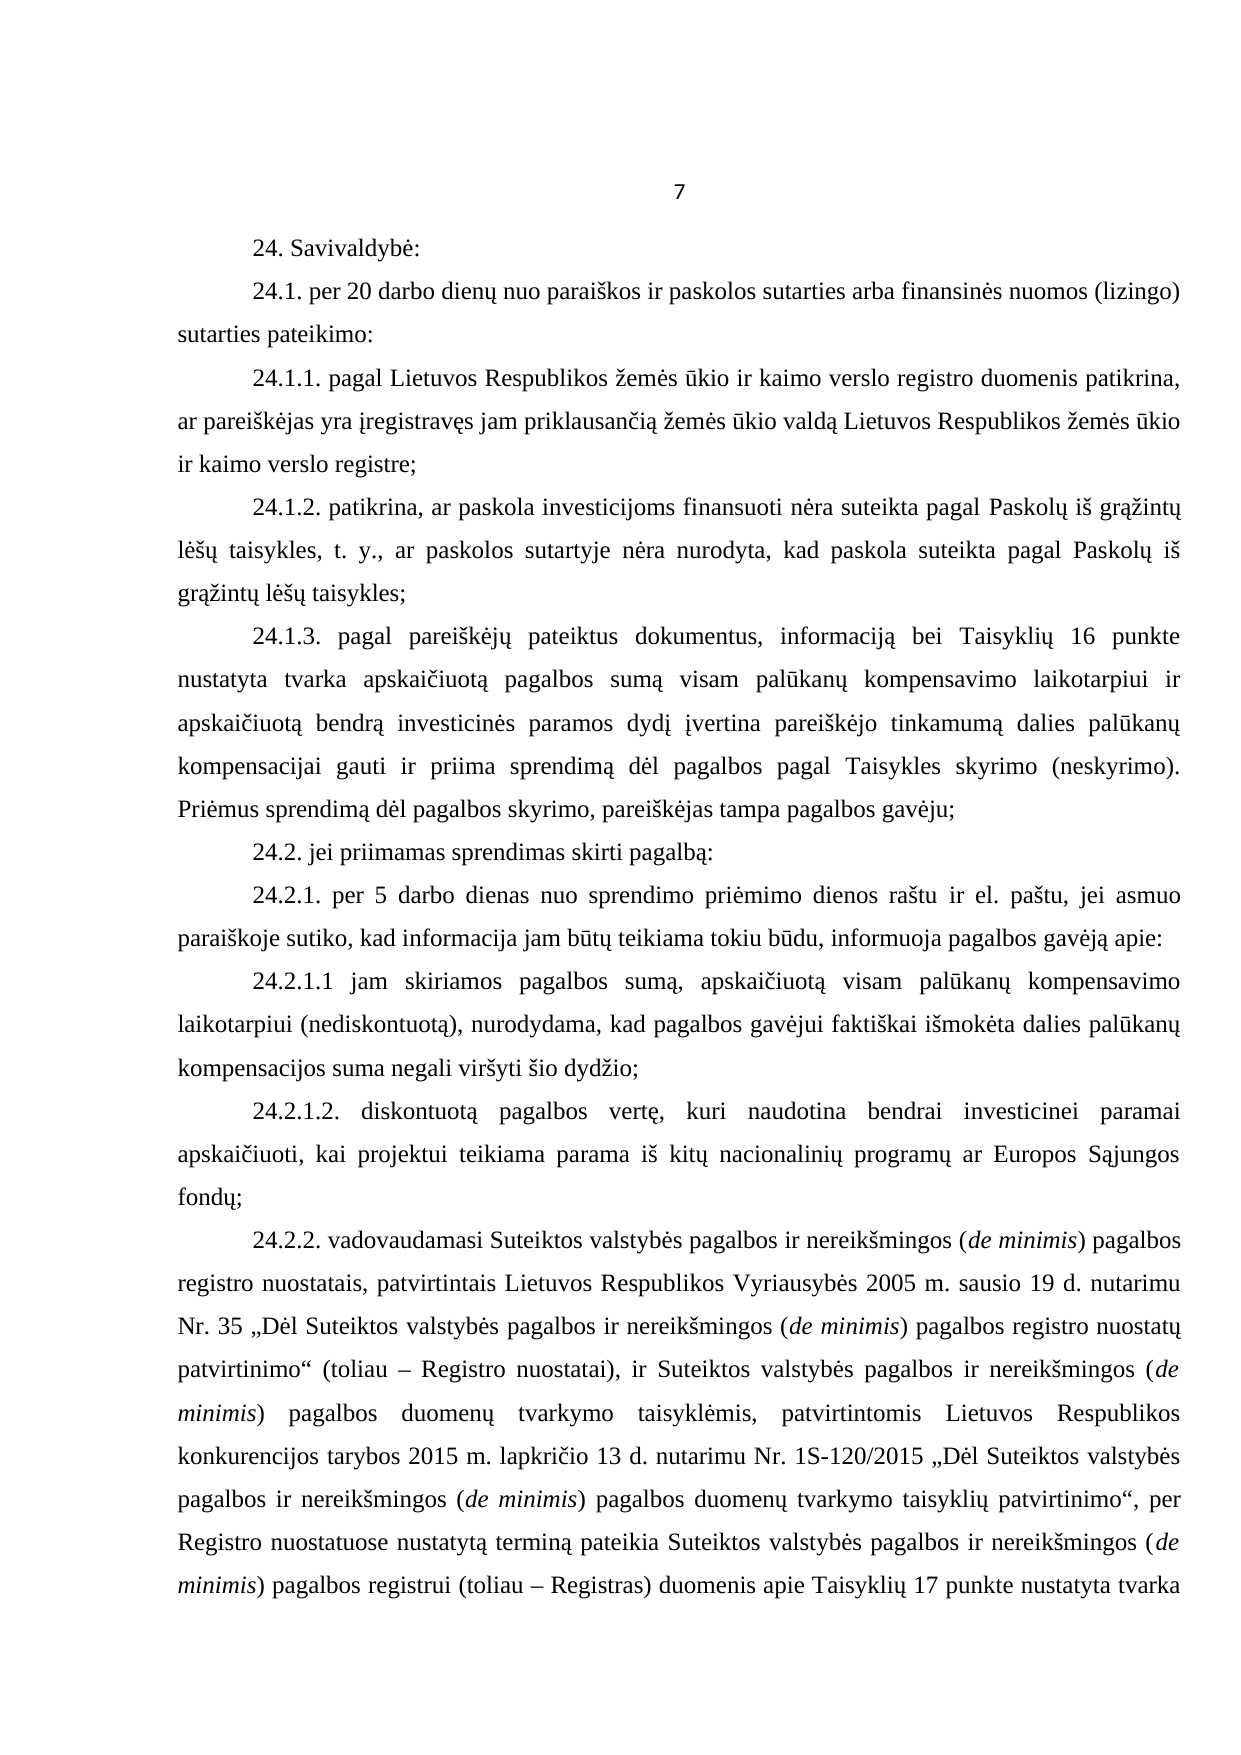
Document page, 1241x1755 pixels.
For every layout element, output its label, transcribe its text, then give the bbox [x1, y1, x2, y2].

text 24. Savivaldybė: [177, 233, 1181, 262]
text 24.2.1.2. diskontuotą pagalbos vertę, kuri naudotina bendrai investicinei paramai apskaičiuoti, kai projektui teikiama parama iš kitų nacionalinių programų ar Europos Sąjungos fondų; [177, 1096, 1181, 1211]
text 24.1. per 20 darbo dienų nuo paraiškos ir paskolos sutarties arba finansinės nuomos (lizingo) sutarties pateikimo: [177, 276, 1181, 348]
text 24.1.3. pagal pareiškėjų pateiktus dokumentus, informaciją bei Taisyklių 16 punkte nustatyta tvarka apskaičiuotą pagalbos sumą visam palūkanų kompensavimo laikotarpiui ir apskaičiuotą bendrą investicinės paramos dydį įvertina pareiškėjo tinkamumą dalies palūkanų kompensacijai gauti ir priima sprendimą dėl pagalbos pagal Taisykles skyrimo (neskyrimo). Priėmus sprendimą dėl pagalbos skyrimo, pareiškėjas tampa pagalbos gavėju; [177, 621, 1181, 823]
text 24.2.1.1 jam skiriamos pagalbos sumą, apskaičiuotą visam palūkanų kompensavimo laikotarpiui (nediskontuotą), nurodydama, kad pagalbos gavėjui faktiškai išmokėta dalies palūkanų kompensacijos suma negali viršyti šio dydžio; [177, 966, 1181, 1081]
text 24.2. jei priimamas sprendimas skirti pagalbą: [177, 837, 1181, 866]
text 24.2.2. vadovaudamasi Suteiktos valstybės pagalbos ir nereikšmingos (de minimis) pagalbos registro nuostatais, patvirtintais Lietuvos Respublikos Vyriausybės 2005 m. sausio 19 d. nutarimu Nr. 35 „Dėl Suteiktos valstybės pagalbos ir nereikšmingos (de minimis) pagalbos registro nuostatų patvirtinimo“ (toliau – Registro nuostatai), ir Suteiktos valstybės pagalbos ir nereikšmingos (de minimis) pagalbos duomenų tvarkymo taisyklėmis, patvirtintomis Lietuvos Respublikos konkurencijos tarybos 2015 m. lapkričio 13 d. nutarimu Nr. 1S-120/2015 „Dėl Suteiktos valstybės pagalbos ir nereikšmingos (de minimis) pagalbos duomenų tvarkymo taisyklių patvirtinimo“, per Registro nuostatuose nustatytą terminą pateikia Suteiktos valstybės pagalbos ir nereikšmingos (de minimis) pagalbos registrui (toliau – Registras) duomenis apie Taisyklių 17 punkte nustatyta tvarka [177, 1225, 1181, 1599]
text 24.1.1. pagal Lietuvos Respublikos žemės ūkio ir kaimo verslo registro duomenis patikrina, ar pareiškėjas yra įregistravęs jam priklausančią žemės ūkio valdą Lietuvos Respublikos žemės ūkio ir kaimo verslo registre; [177, 363, 1181, 478]
text 24.2.1. per 5 darbo dienas nuo sprendimo priėmimo dienos raštu ir el. paštu, jei asmuo paraiškoje sutiko, kad informacija jam būtų teikiama tokiu būdu, informuoja pagalbos gavėją apie: [177, 880, 1181, 952]
text 24.1.2. patikrina, ar paskola investicijoms finansuoti nėra suteikta pagal Paskolų iš grąžintų lėšų taisykles, t. y., ar paskolos sutartyje nėra nurodyta, kad paskola suteikta pagal Paskolų iš grąžintų lėšų taisykles; [177, 492, 1181, 607]
